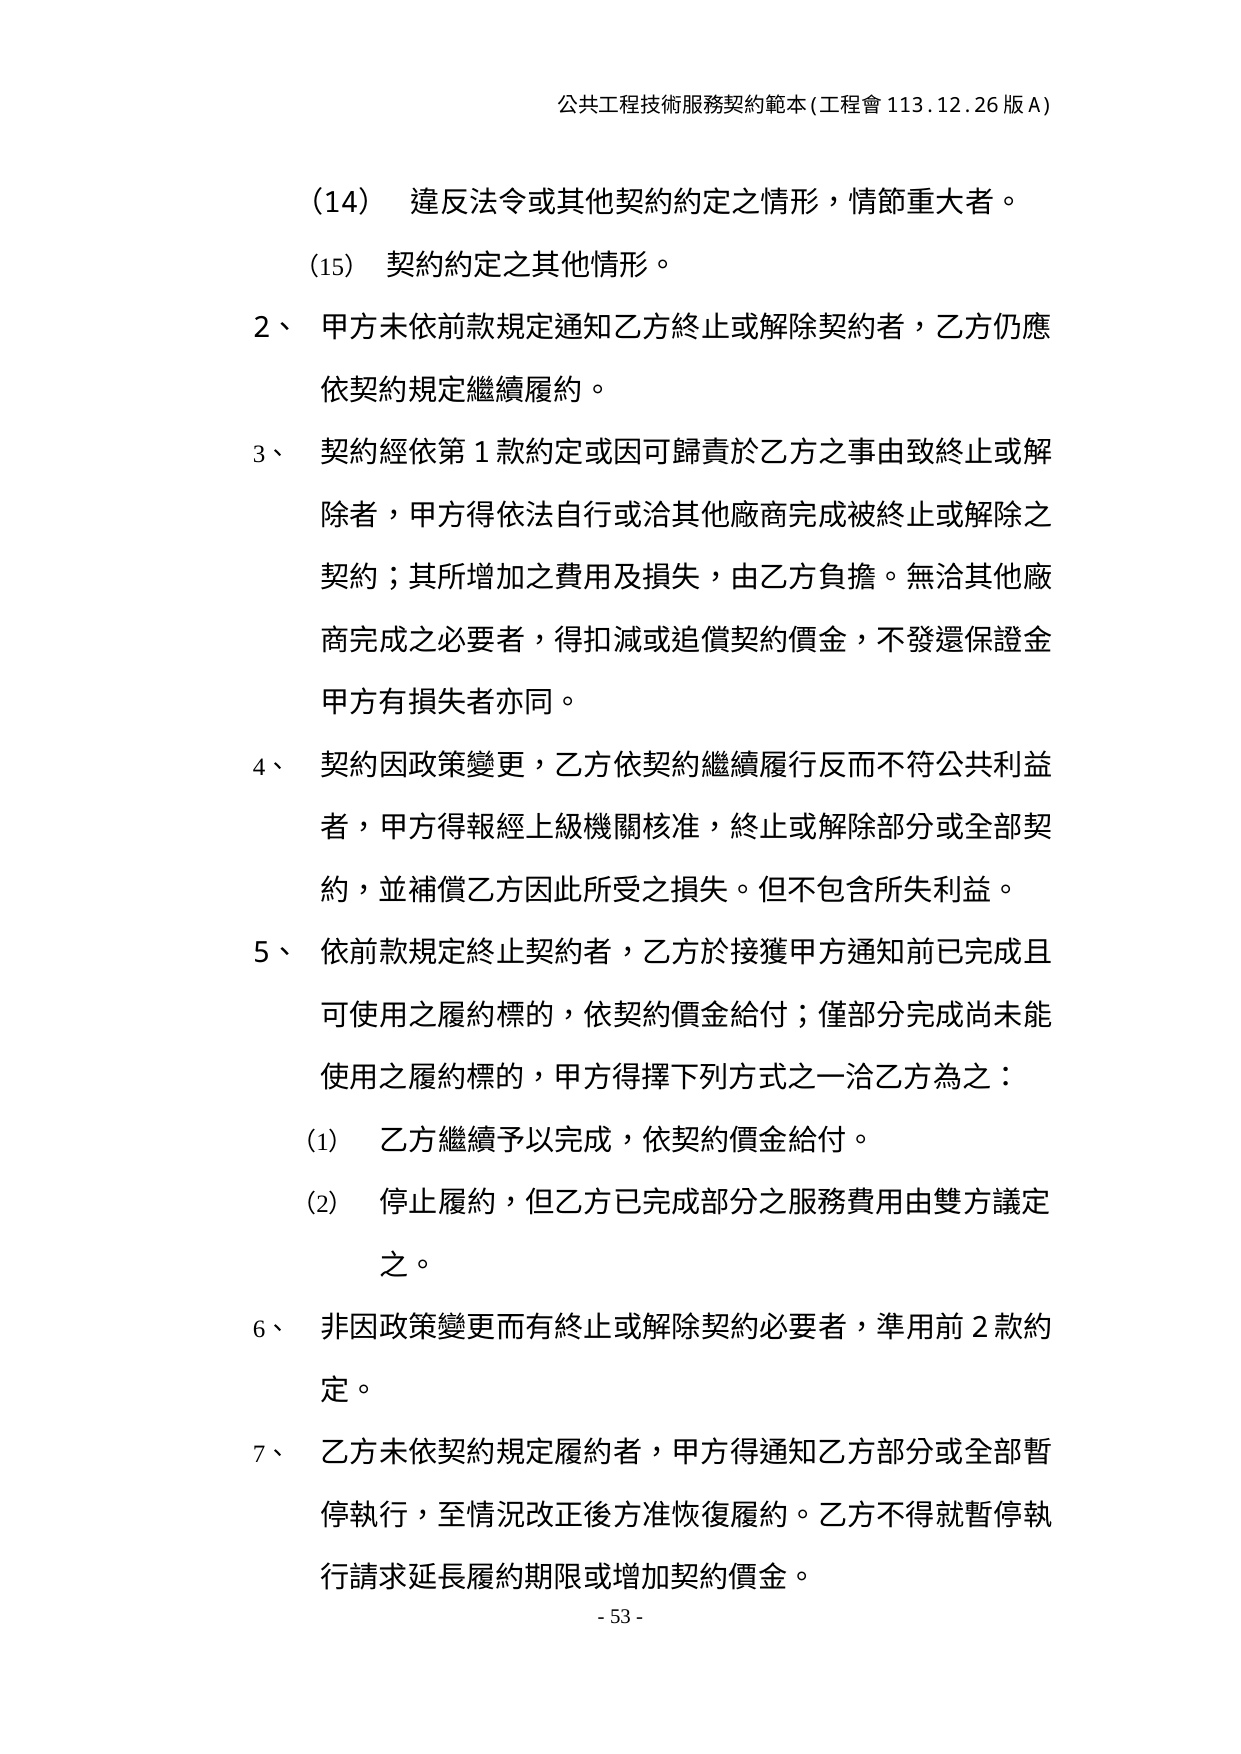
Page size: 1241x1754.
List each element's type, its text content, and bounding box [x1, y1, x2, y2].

list 違反法令或其他契約約定之情形，情節重大者。 [294, 158, 1053, 221]
list 契約經依第1款約定或因可歸責於乙方之事由致終止或解除者，甲方得依法自行或洽其他廠商完成被終止或解除之契約；其所增加之費用及損失，由乙方負擔。無洽其他廠商完成之必要者，得扣減或追償契約價金，不發還保證金。甲方有損失者亦同。 [253, 408, 1053, 721]
list 契約約定之其他情形。 [294, 221, 1053, 283]
list 乙方繼續予以完成，依契約價金給付。 [291, 1096, 1053, 1158]
list 停止履約，但乙方已完成部分之服務費用由雙方議定之。 [291, 1158, 1053, 1283]
list 契約因政策變更，乙方依契約繼續履行反而不符公共利益者，甲方得報經上級機關核准，終止或解除部分或全部契約，並補償乙方因此所受之損失。但不包含所失利益。 [253, 721, 1053, 908]
list 乙方未依契約規定履約者，甲方得通知乙方部分或全部暫停執行，至情況改正後方准恢復履約。乙方不得就暫停執行請求延長履約期限或增加契約價金。 [253, 1408, 1053, 1596]
list 依前款規定終止契約者，乙方於接獲甲方通知前已完成且可使用之履約標的，依契約價金給付；僅部分完成尚未能使用之履約標的，甲方得擇下列方式之一洽乙方為之： [253, 908, 1053, 1096]
list 非因政策變更而有終止或解除契約必要者，準用前2款約定。 [253, 1283, 1053, 1408]
list 甲方未依前款規定通知乙方終止或解除契約者，乙方仍應依契約規定繼續履約。 [253, 283, 1053, 408]
